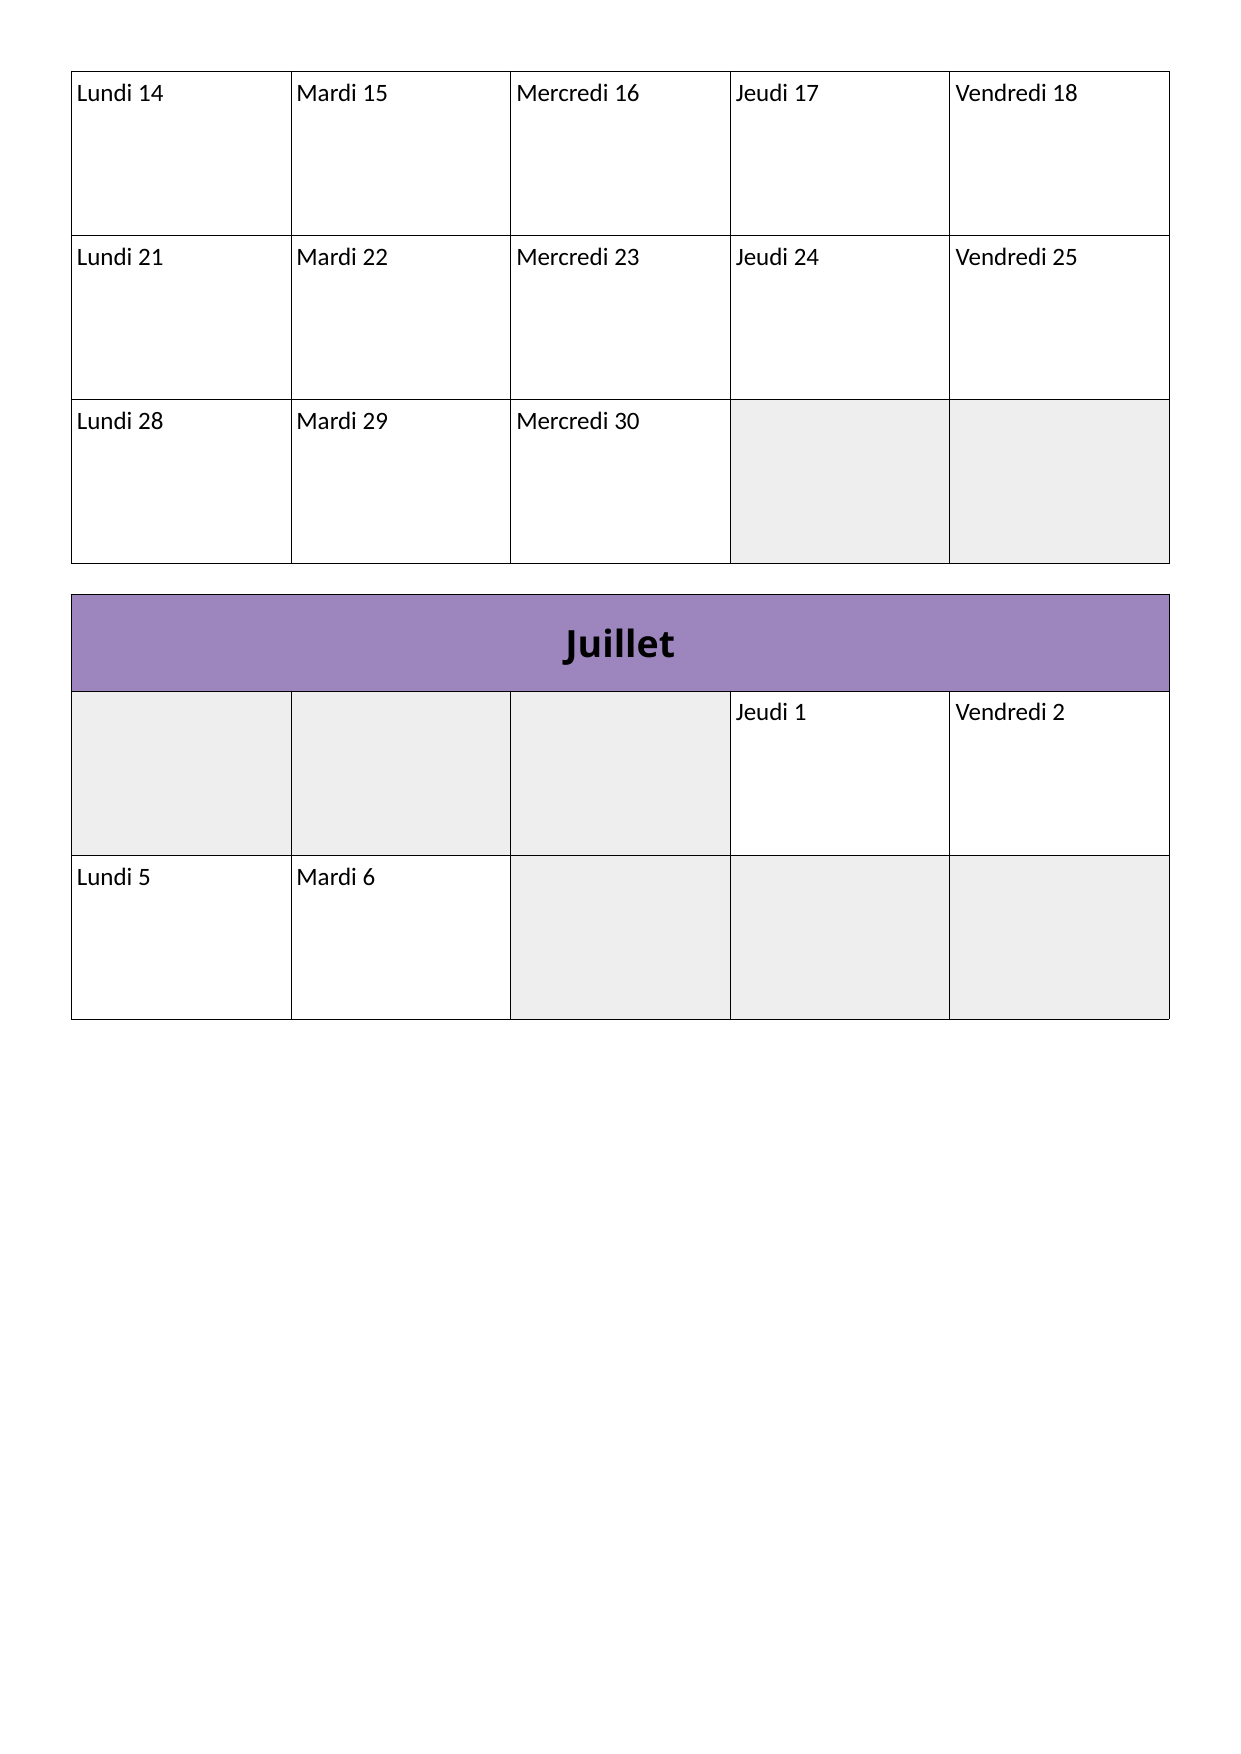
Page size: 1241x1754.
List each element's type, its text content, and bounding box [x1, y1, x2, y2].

table_cell Mercredi 30 [511, 400, 730, 563]
table_cell Mercredi 16 [511, 72, 730, 235]
table_cell [72, 692, 291, 855]
table_cell Vendredi 2 [950, 692, 1169, 855]
table_cell Mardi 29 [292, 400, 510, 563]
table_cell [950, 400, 1169, 563]
table_cell Jeudi 17 [731, 72, 949, 235]
table_cell [292, 692, 510, 855]
table_cell Vendredi 25 [950, 236, 1169, 399]
table_cell [511, 856, 730, 1019]
table_header Juillet [72, 595, 1169, 691]
table_cell [731, 400, 949, 563]
table_cell Mardi 22 [292, 236, 510, 399]
table_cell Jeudi 1 [731, 692, 949, 855]
table_cell Lundi 14 [72, 72, 291, 235]
table_cell Jeudi 24 [731, 236, 949, 399]
table_cell Lundi 21 [72, 236, 291, 399]
table_cell [950, 856, 1169, 1019]
table_cell Mercredi 23 [511, 236, 730, 399]
table_cell Lundi 5 [72, 856, 291, 1019]
table_cell Lundi 28 [72, 400, 291, 563]
table_cell Mardi 15 [292, 72, 510, 235]
table_cell [511, 692, 730, 855]
table_cell Mardi 6 [292, 856, 510, 1019]
table_cell Vendredi 18 [950, 72, 1169, 235]
table_cell [731, 856, 949, 1019]
